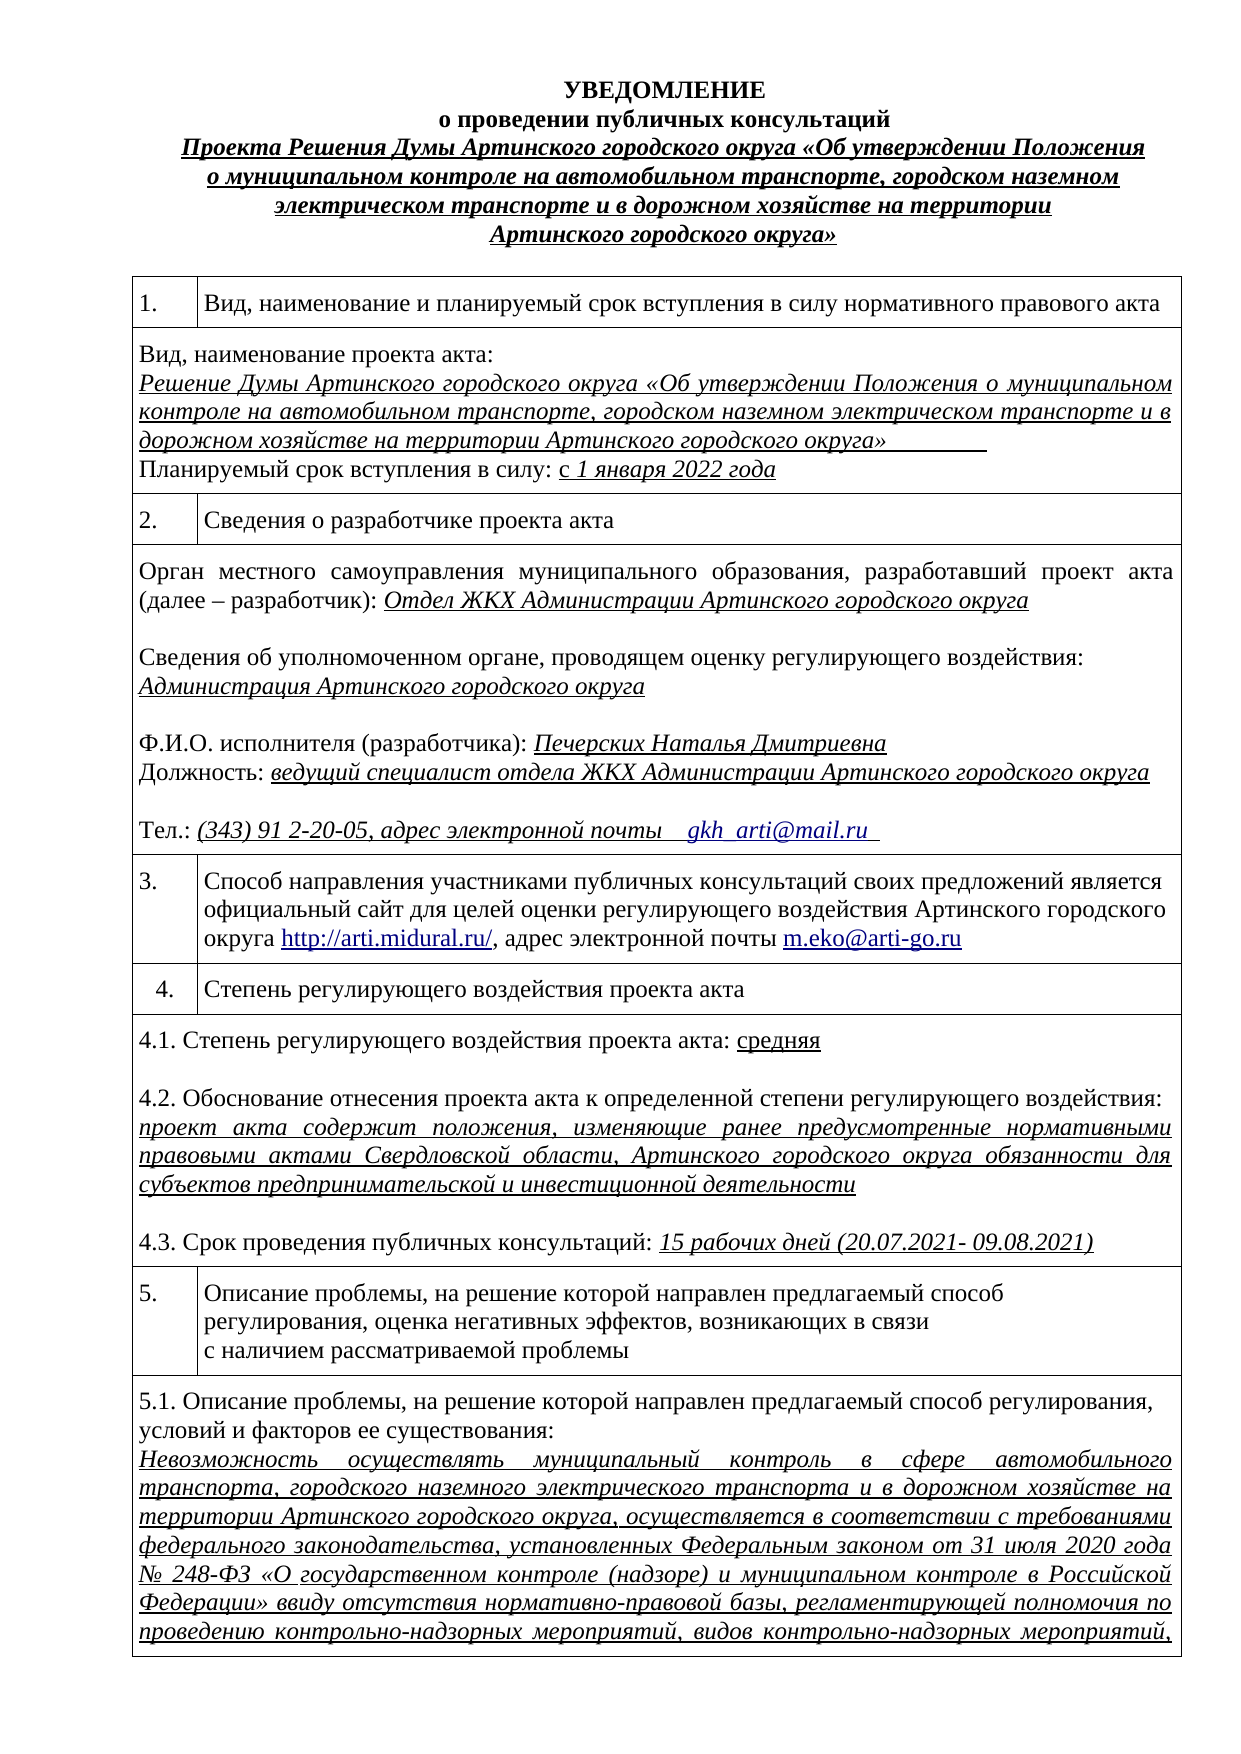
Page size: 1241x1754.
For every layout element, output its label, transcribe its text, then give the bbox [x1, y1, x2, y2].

table_cell 3. [133, 855, 197, 963]
table_cell 2. [133, 494, 197, 544]
table_cell Способ направления участниками публичных консультаций своих предложений является официальный сайт для целей оценки регулирующего воздействия Артинского городского округа http://arti.midural.ru/, адрес электронной почты m.eko@arti-go.ru [198, 855, 1181, 963]
title УВЕДОМЛЕНИЕ [177, 75, 1152, 104]
table_cell Описание проблемы, на решение которой направлен предлагаемый способ регулирования, оценка негативных эффектов, возникающих в связи с наличием рассматриваемой проблемы [198, 1267, 1181, 1374]
table_cell 5.1. Описание проблемы, на решение которой направлен предлагаемый способ регулирования, условий и факторов ее существования: Невозможность осуществлять муниципальный контроль в сфере автомобильного транспорта, городского наземного электрического транспорта и в дорожном хозяйстве на территории Артинского городского округа, осуществляется в соответствии с требованиями федерального законодательства, установленных Федеральным законом от 31 июля 2020 года № 248-ФЗ «О государственном контроле (надзоре) и муниципальном контроле в Российской Федерации» ввиду отсутствия нормативно-правовой базы, регламентирующей полномочия по проведению контрольно-надзорных мероприятий, видов контрольно-надзорных мероприятий, [133, 1376, 1181, 1656]
table_cell 4.1. Степень регулирующего воздействия проекта акта: средняя 4.2. Обоснование отнесения проекта акта к определенной степени регулирующего воздействия: проект акта содержит положения, изменяющие ранее предусмотренные нормативными правовыми актами Свердловской области, Артинского городского округа обязанности для субъектов предпринимательской и инвестиционной деятельности 4.3. Срок проведения публичных консультаций: 15 рабочих дней (20.07.2021- 09.08.2021) [133, 1015, 1181, 1266]
table_header 1. [133, 277, 197, 327]
table_cell Сведения о разработчике проекта акта [198, 494, 1181, 544]
table_header Вид, наименование и планируемый срок вступления в силу нормативного правового акта [198, 277, 1181, 327]
title о проведении публичных консультаций [177, 104, 1152, 132]
table_cell Степень регулирующего воздействия проекта акта [198, 964, 1181, 1014]
table_cell 4. [133, 964, 197, 1014]
title Проекта Решения Думы Артинского городского округа «Об утверждении Положения о муниципальном контроле на автомобильном транспорте, городском наземном электрическом транспорте и в дорожном хозяйстве на территории Артинского городского округа» [177, 132, 1152, 247]
table_cell Вид, наименование проекта акта: Решение Думы Артинского городского округа «Об утверждении Положения о муниципальном контроле на автомобильном транспорте, городском наземном электрическом транспорте и в дорожном хозяйстве на территории Артинского городского округа» Планируемый срок вступления в силу: с 1 января 2022 года [133, 328, 1181, 493]
table_cell Орган местного самоуправления муниципального образования, разработавший проект акта (далее – разработчик): Отдел ЖКХ Администрации Артинского городского округа Сведения об уполномоченном органе, проводящем оценку регулирующего воздействия: Администрация Артинского городского округа Ф.И.О. исполнителя (разработчика): Печерских Наталья Дмитриевна Должность: ведущий специалист отдела ЖКХ Администрации Артинского городского округа Тел.: (343) 91 2-20-05, адрес электронной почты gkh_arti@mail.ru [133, 545, 1181, 854]
table_cell 5. [133, 1267, 197, 1374]
